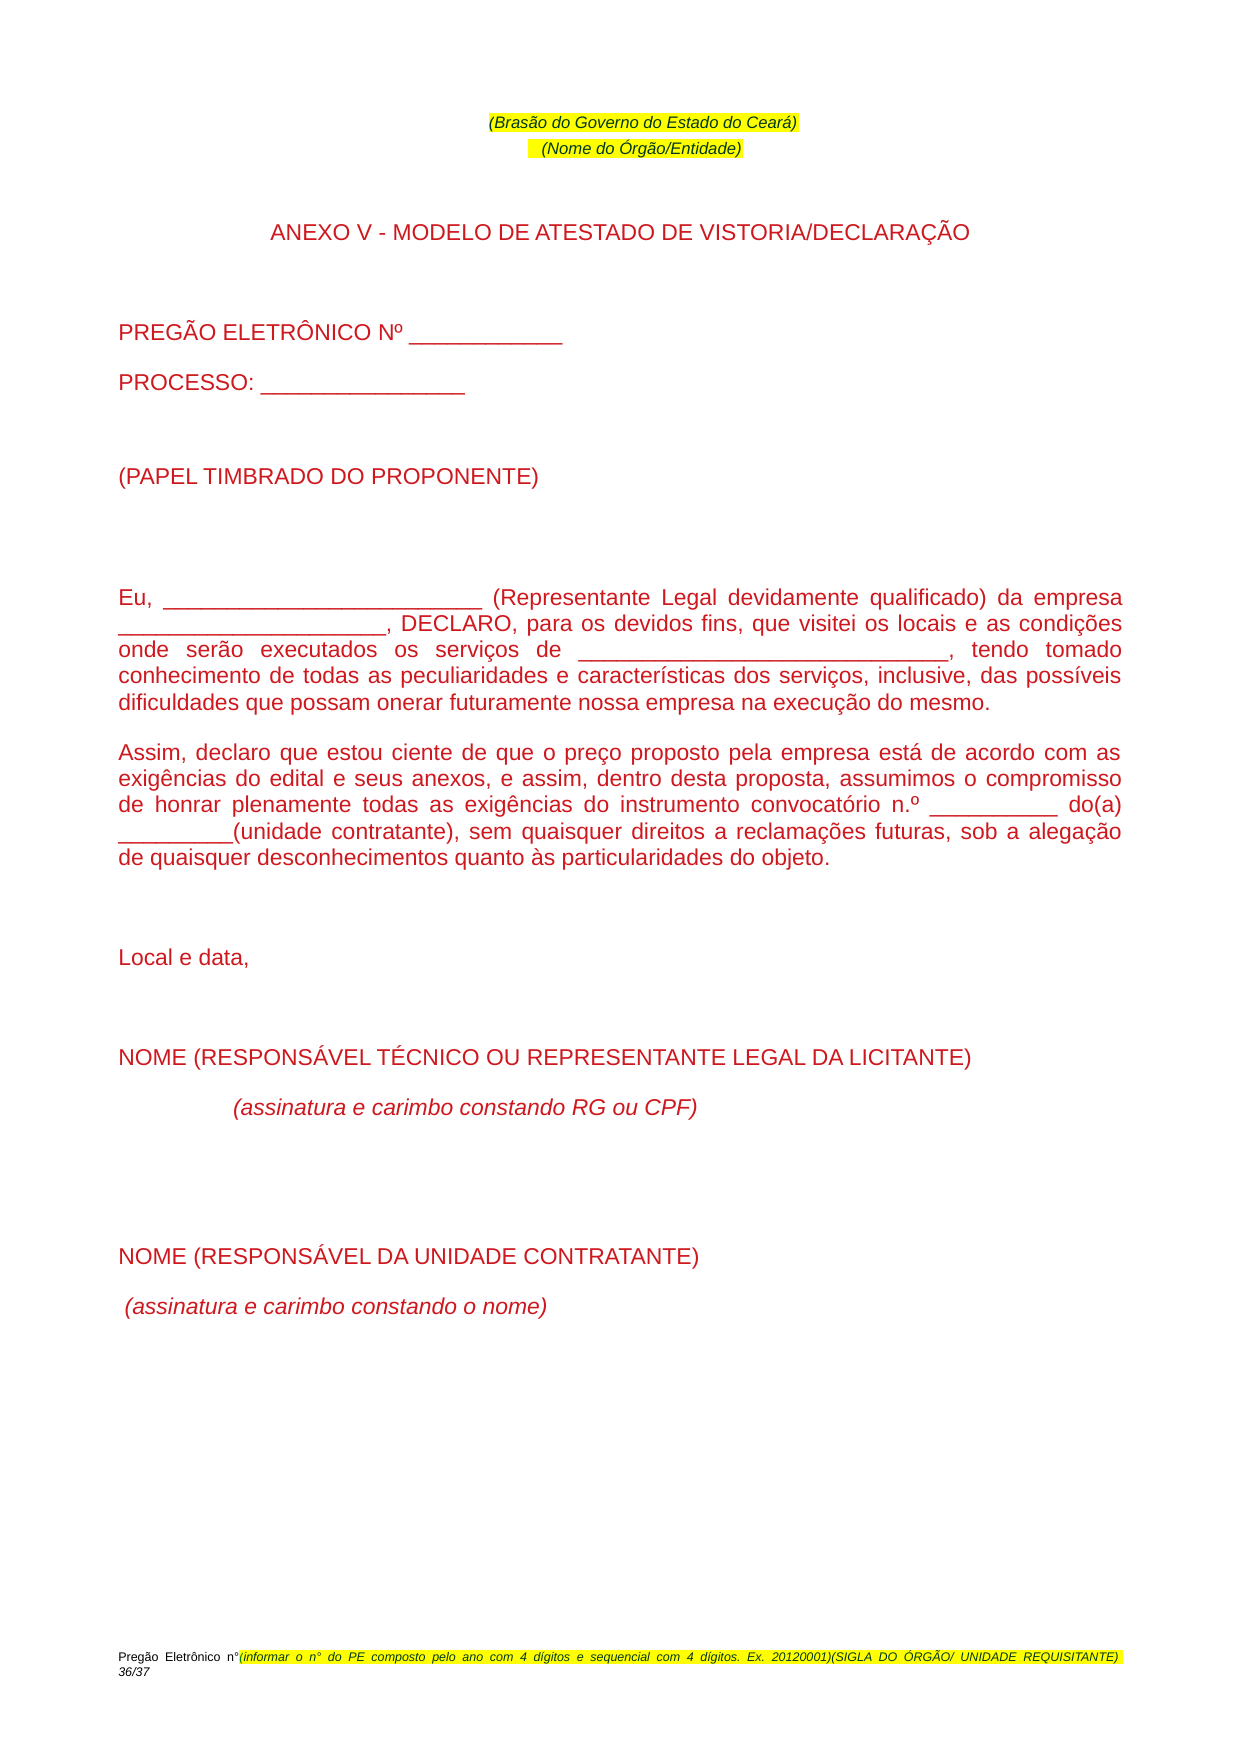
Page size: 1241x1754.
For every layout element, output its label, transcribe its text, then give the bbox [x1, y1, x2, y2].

text NOME (RESPONSÁVEL TÉCNICO OU REPRESENTANTE LEGAL DA LICITANTE) [118, 1044, 1123, 1070]
text ANEXO V - MODELO DE ATESTADO DE VISTORIA/DECLARAÇÃO [118, 219, 1123, 246]
text Local e data, [118, 944, 1123, 970]
text Assim, declaro que estou ciente de que o preço proposto pela empresa está de acordo com as exigências do edital e seus anexos, e assim, dentro desta proposta, assumimos o compromisso de honrar plenamente todas as exigências do instrumento convocatório n.º __________ do(a) _________(unidade contratante), sem quaisquer direitos a reclamações futuras, sob a alegação de quaisquer desconhecimentos quanto às particularidades do objeto. [118, 739, 1123, 871]
text NOME (RESPONSÁVEL DA UNIDADE CONTRATANTE) [118, 1243, 1123, 1270]
text PREGÃO ELETRÔNICO Nº ____________ [118, 319, 1123, 345]
text (assinatura e carimbo constando RG ou CPF) [118, 1094, 1123, 1120]
text (PAPEL TIMBRADO DO PROPONENTE) [118, 463, 1123, 489]
text Eu, _________________________ (Representante Legal devidamente qualificado) da empresa _____________________, DECLARO, para os devidos fins, que visitei os locais e as condições onde serão executados os serviços de _____________________________, tendo tomado conhecimento de todas as peculiaridades e características dos serviços, inclusive, das possíveis dificuldades que possam onerar futuramente nossa empresa na execução do mesmo. [118, 583, 1123, 715]
text (assinatura e carimbo constando o nome) [118, 1293, 1123, 1319]
text PROCESSO: ________________ [118, 369, 1123, 395]
